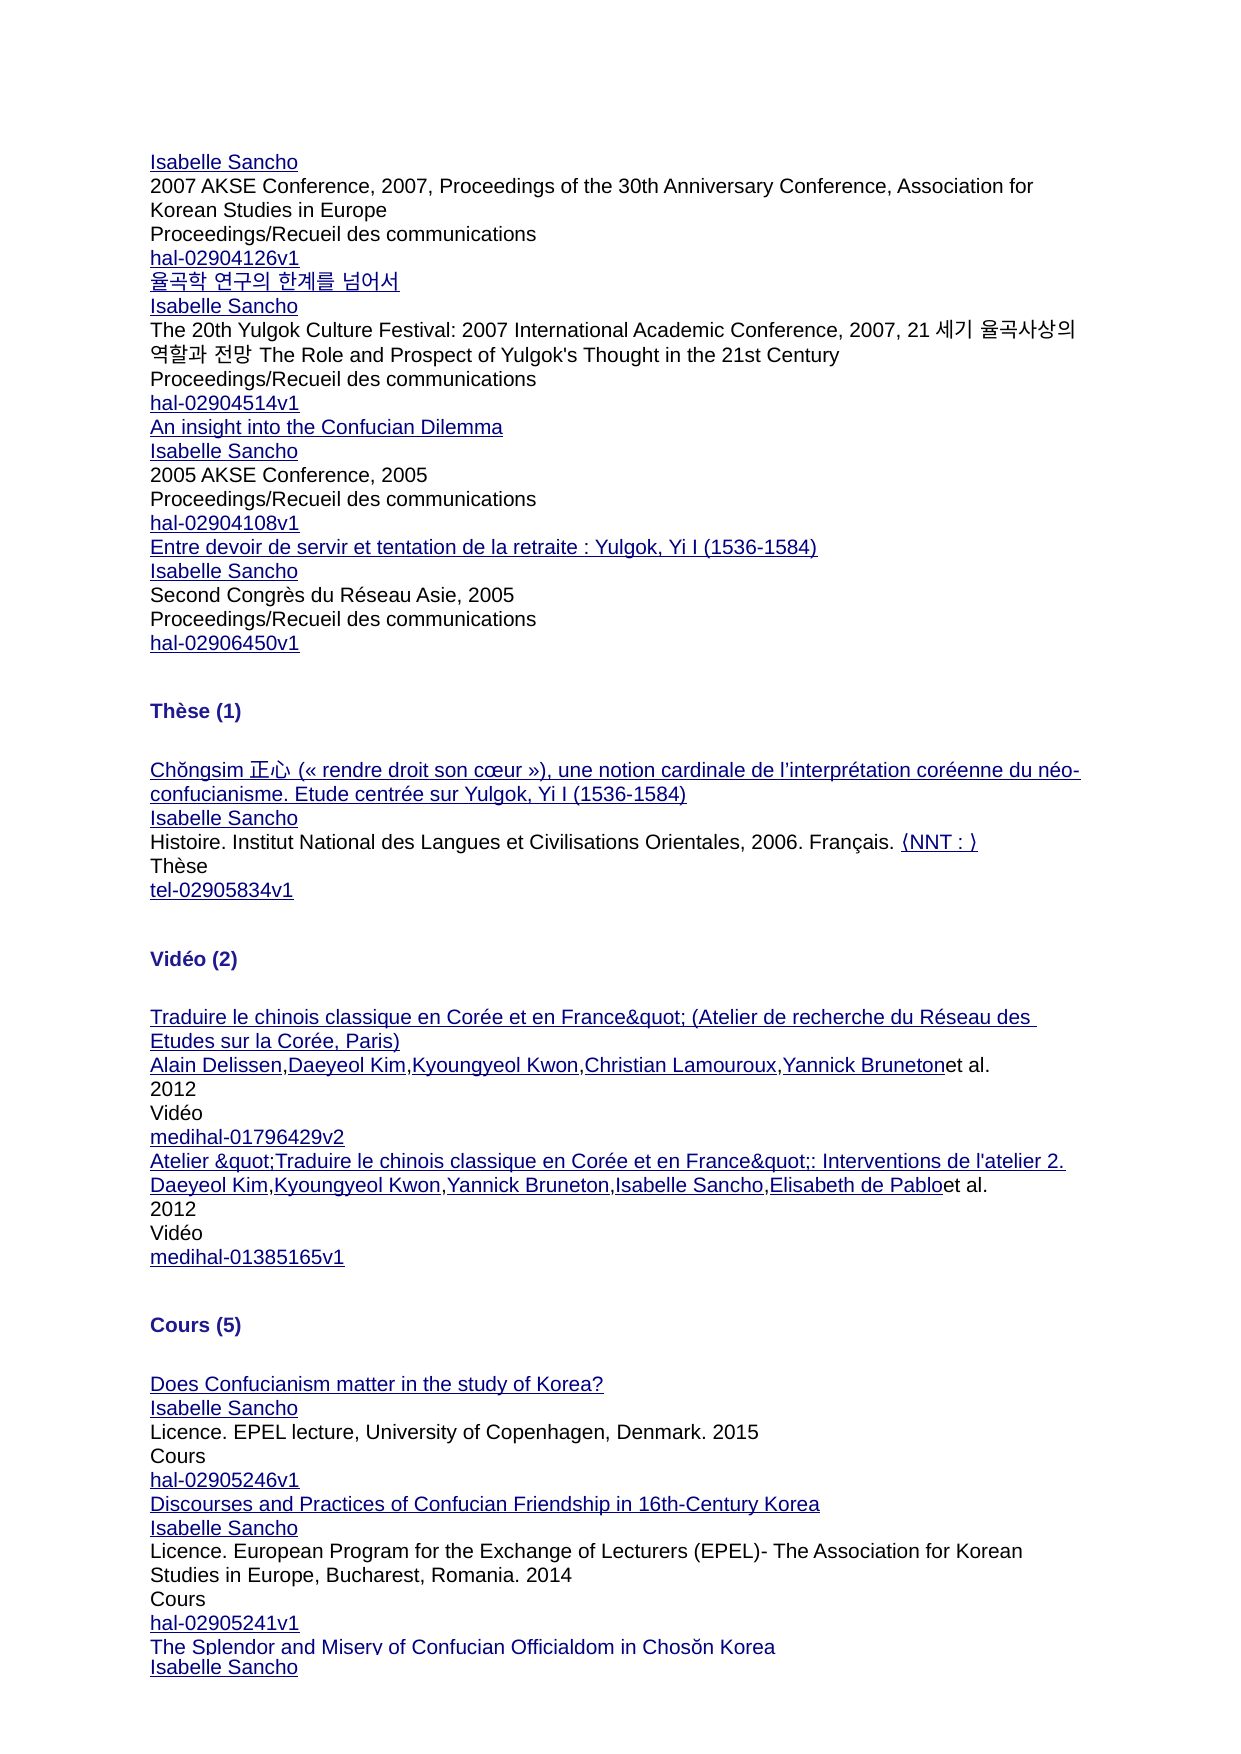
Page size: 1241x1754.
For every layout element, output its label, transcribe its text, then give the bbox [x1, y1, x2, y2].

table_cell Atelier &quot;Traduire le chinois classique en Corée et en France&quot;: Interventions de l'atelier 2. Daeyeol Kim,Kyoungyeol Kwon,Yannick Bruneton,Isabelle Sancho,Elisabeth de Pabloet al. 2012 Vidéo medihal-01385165v1 [150, 1149, 1090, 1268]
table_header Does Confucianism matter in the study of Korea? Isabelle Sancho Licence. EPEL lecture, University of Copenhagen, Denmark. 2015 Cours hal-02905246v1 [150, 1372, 1090, 1491]
subtitle Thèse (1) [150, 699, 1090, 723]
subtitle Vidéo (2) [150, 947, 1090, 971]
table_cell Isabelle Sancho 2007 AKSE Conference, 2007, Proceedings of the 30th Anniversary Conference, Association for Korean Studies in Europe Proceedings/Recueil des communications hal-02904126v1 [150, 150, 1090, 270]
table_cell An insight into the Confucian Dilemma Isabelle Sancho 2005 AKSE Conference, 2005 Proceedings/Recueil des communications hal-02904108v1 [150, 415, 1090, 535]
table_cell The Splendor and Misery of Confucian Officialdom in Chosŏn Korea Isabelle Sancho [150, 1635, 1090, 1679]
table_cell Entre devoir de servir et tentation de la retraite : Yulgok, Yi I (1536-1584) Isabelle Sancho Second Congrès du Réseau Asie, 2005 Proceedings/Recueil des communications hal-02906450v1 [150, 535, 1090, 654]
table_cell Discourses and Practices of Confucian Friendship in 16th-Century Korea Isabelle Sancho Licence. European Program for the Exchange of Lecturers (EPEL)- The Association for Korean Studies in Europe, Bucharest, Romania. 2014 Cours hal-02905241v1 [150, 1491, 1090, 1635]
table_header Traduire le chinois classique en Corée et en France&quot; (Atelier de recherche du Réseau des Etudes sur la Corée, Paris) Alain Delissen,Daeyeol Kim,Kyoungyeol Kwon,Christian Lamouroux,Yannick Brunetonet al. 2012 Vidéo medihal-01796429v2 [150, 1005, 1090, 1149]
table_header Chŏngsim 正心 (« rendre droit son cœur »), une notion cardinale de l’interprétation coréenne du néo-confucianisme. Etude centrée sur Yulgok, Yi I (1536-1584) Isabelle Sancho Histoire. Institut National des Langues et Civilisations Orientales, 2006. Français. ⟨NNT : ⟩ Thèse tel-02905834v1 [150, 758, 1090, 902]
subtitle Cours (5) [150, 1313, 1090, 1337]
table_cell 율곡학 연구의 한계를 넘어서 Isabelle Sancho The 20th Yulgok Culture Festival: 2007 International Academic Conference, 2007, 21세기 율곡사상의 역할과 전망 The Role and Prospect of Yulgok's Thought in the 21st Century Proceedings/Recueil des communications hal-02904514v1 [150, 270, 1090, 415]
